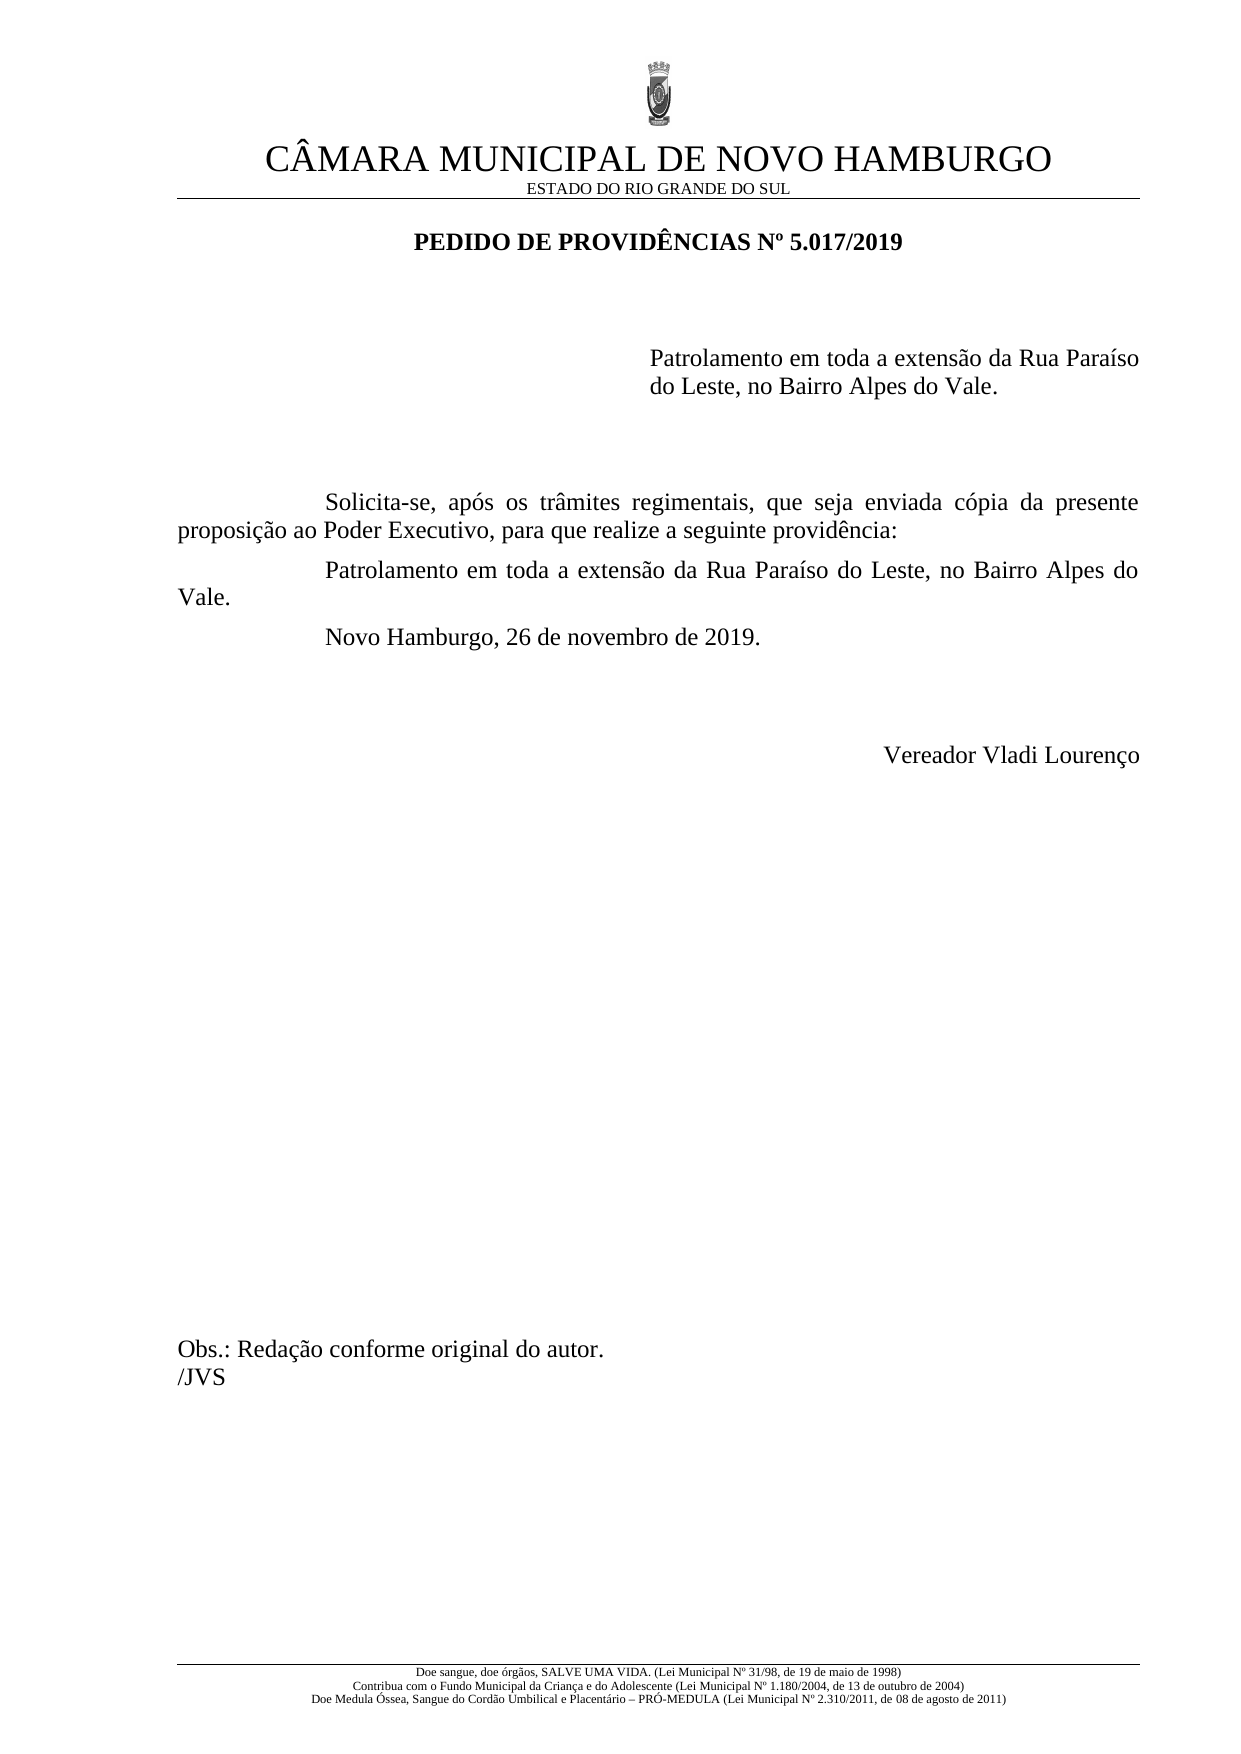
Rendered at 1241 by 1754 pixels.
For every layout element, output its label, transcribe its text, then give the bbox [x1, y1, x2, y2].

text Patrolamento em toda a extensão da Rua Paraíso do Leste, no Bairro Alpes do Vale. [177, 556, 1140, 611]
text /JVS [177, 1363, 1140, 1390]
text Vereador Vladi Lourenço [177, 741, 1140, 769]
text Patrolamento em toda a extensão da Rua Paraíso do Leste, no Bairro Alpes do Vale. [649, 344, 1140, 400]
text Obs.: Redação conforme original do autor. [177, 1335, 1140, 1363]
text PEDIDO DE PROVIDÊNCIAS Nº 5.017/2019 [177, 228, 1140, 256]
text Novo Hamburgo, 26 de novembro de 2019. [177, 623, 1140, 651]
text Solicita-se, após os trâmites regimentais, que seja enviada cópia da presente proposição ao Poder Executivo, para que realize a seguinte providência: [177, 488, 1140, 544]
